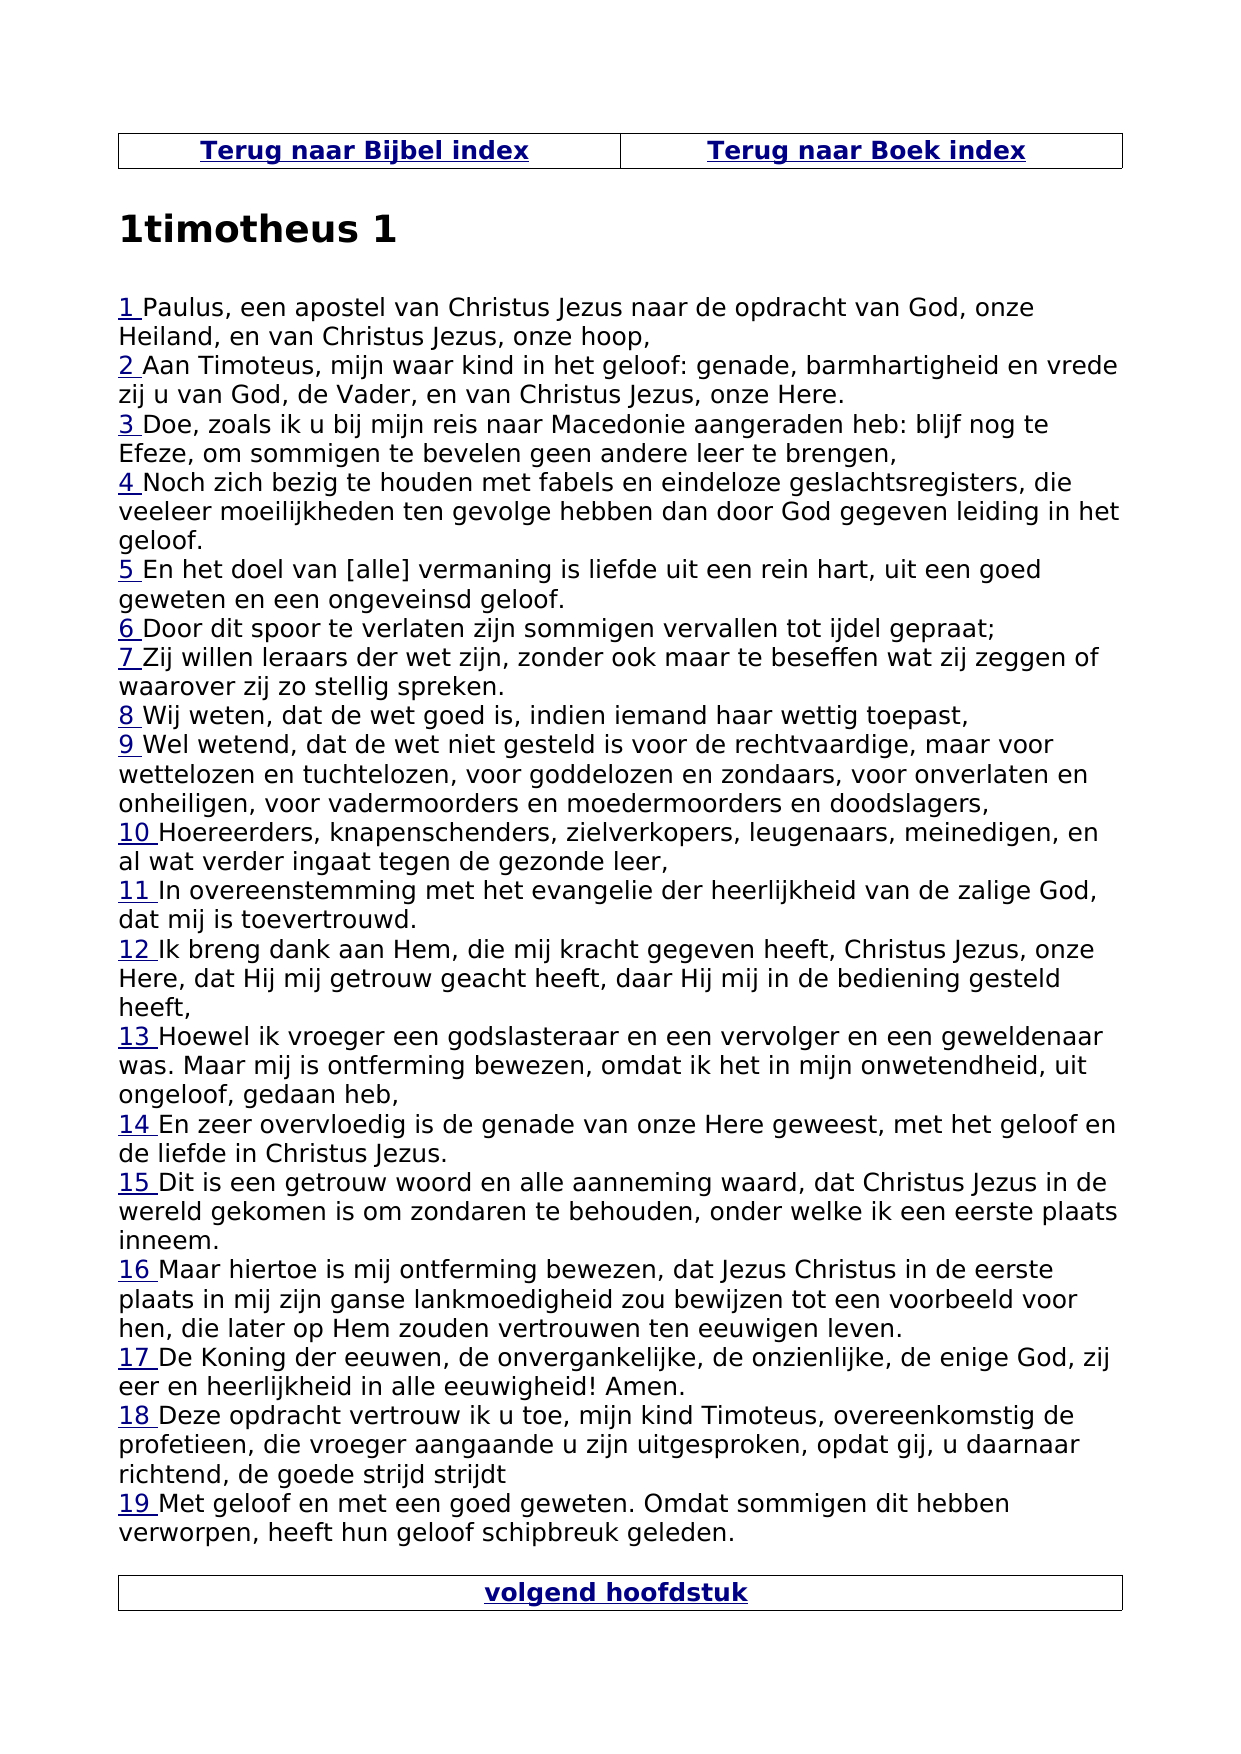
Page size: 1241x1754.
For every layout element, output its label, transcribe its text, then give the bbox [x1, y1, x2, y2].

subtitle 1timotheus 1 [118, 208, 1122, 252]
table_header volgend hoofdstuk [119, 1576, 1122, 1610]
table_header Terug naar Boek index [621, 134, 1122, 168]
text 1 Paulus, een apostel van Christus Jezus naar de opdracht van God, onze Heiland, en van Christus Jezus, onze hoop, 2 Aan Timoteus, mijn waar kind in het geloof: genade, barmhartigheid en vrede zij u van God, de Vader, en van Christus Jezus, onze Here. 3 Doe, zoals ik u bij mijn reis naar Macedonie aangeraden heb: blijf nog te Efeze, om sommigen te bevelen geen andere leer te brengen, 4 Noch zich bezig te houden met fabels en eindeloze geslachtsregisters, die veeleer moeilijkheden ten gevolge hebben dan door God gegeven leiding in het geloof. 5 En het doel van [alle] vermaning is liefde uit een rein hart, uit een goed geweten en een ongeveinsd geloof. 6 Door dit spoor te verlaten zijn sommigen vervallen tot ijdel gepraat; 7 Zij willen leraars der wet zijn, zonder ook maar te beseffen wat zij zeggen of waarover zij zo stellig spreken. 8 Wij weten, dat de wet goed is, indien iemand haar wettig toepast, 9 Wel wetend, dat de wet niet gesteld is voor de rechtvaardige, maar voor wettelozen en tuchtelozen, voor goddelozen en zondaars, voor onverlaten en onheiligen, voor vadermoorders en moedermoorders en doodslagers, 10 Hoereerders, knapenschenders, zielverkopers, leugenaars, meinedigen, en al wat verder ingaat tegen de gezonde leer, 11 In overeenstemming met het evangelie der heerlijkheid van de zalige God, dat mij is toevertrouwd. 12 Ik breng dank aan Hem, die mij kracht gegeven heeft, Christus Jezus, onze Here, dat Hij mij getrouw geacht heeft, daar Hij mij in de bediening gesteld heeft, 13 Hoewel ik vroeger een godslasteraar en een vervolger en een geweldenaar was. Maar mij is ontferming bewezen, omdat ik het in mijn onwetendheid, uit ongeloof, gedaan heb, 14 En zeer overvloedig is de genade van onze Here geweest, met het geloof en de liefde in Christus Jezus. 15 Dit is een getrouw woord en alle aanneming waard, dat Christus Jezus in de wereld gekomen is om zondaren te behouden, onder welke ik een eerste plaats inneem. 16 Maar hiertoe is mij ontferming bewezen, dat Jezus Christus in de eerste plaats in mij zijn ganse lankmoedigheid zou bewijzen tot een voorbeeld voor hen, die later op Hem zouden vertrouwen ten eeuwigen leven. 17 De Koning der eeuwen, de onvergankelijke, de onzienlijke, de enige God, zij eer en heerlijkheid in alle eeuwigheid! Amen. 18 Deze opdracht vertrouw ik u toe, mijn kind Timoteus, overeenkomstig de profetieen, die vroeger aangaande u zijn uitgesproken, opdat gij, u daarnaar richtend, de goede strijd strijdt 19 Met geloof en met een goed geweten. Omdat sommigen dit hebben verworpen, heeft hun geloof schipbreuk geleden. [118, 264, 1122, 1547]
table_header Terug naar Bijbel index [119, 134, 620, 168]
